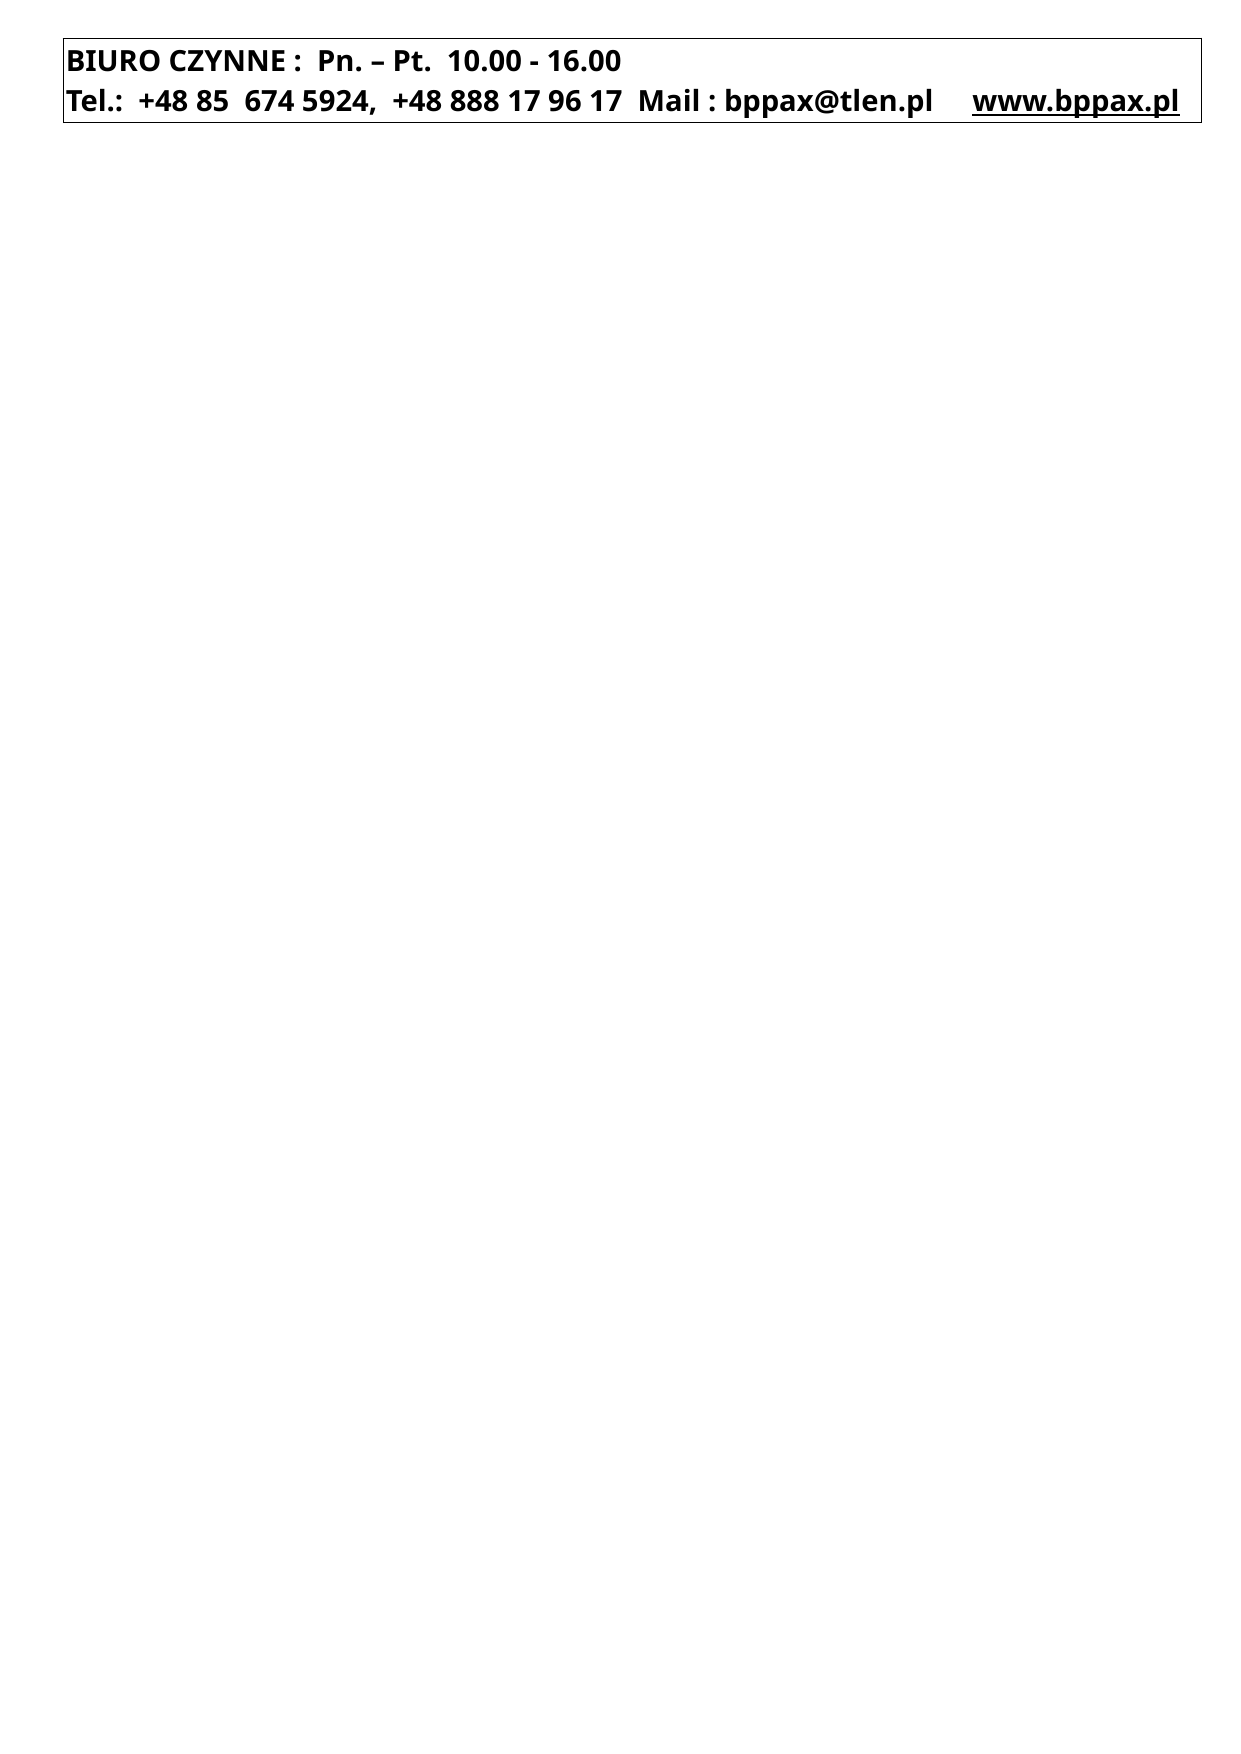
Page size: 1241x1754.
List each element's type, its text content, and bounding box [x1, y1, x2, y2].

text BIURO CZYNNE : Pn. – Pt. 10.00 - 16.00 [64, 39, 1201, 77]
text Tel.: +48 85 674 5924, +48 888 17 96 17 Mail : bppax@tlen.pl www.bppax.pl [64, 77, 1201, 122]
